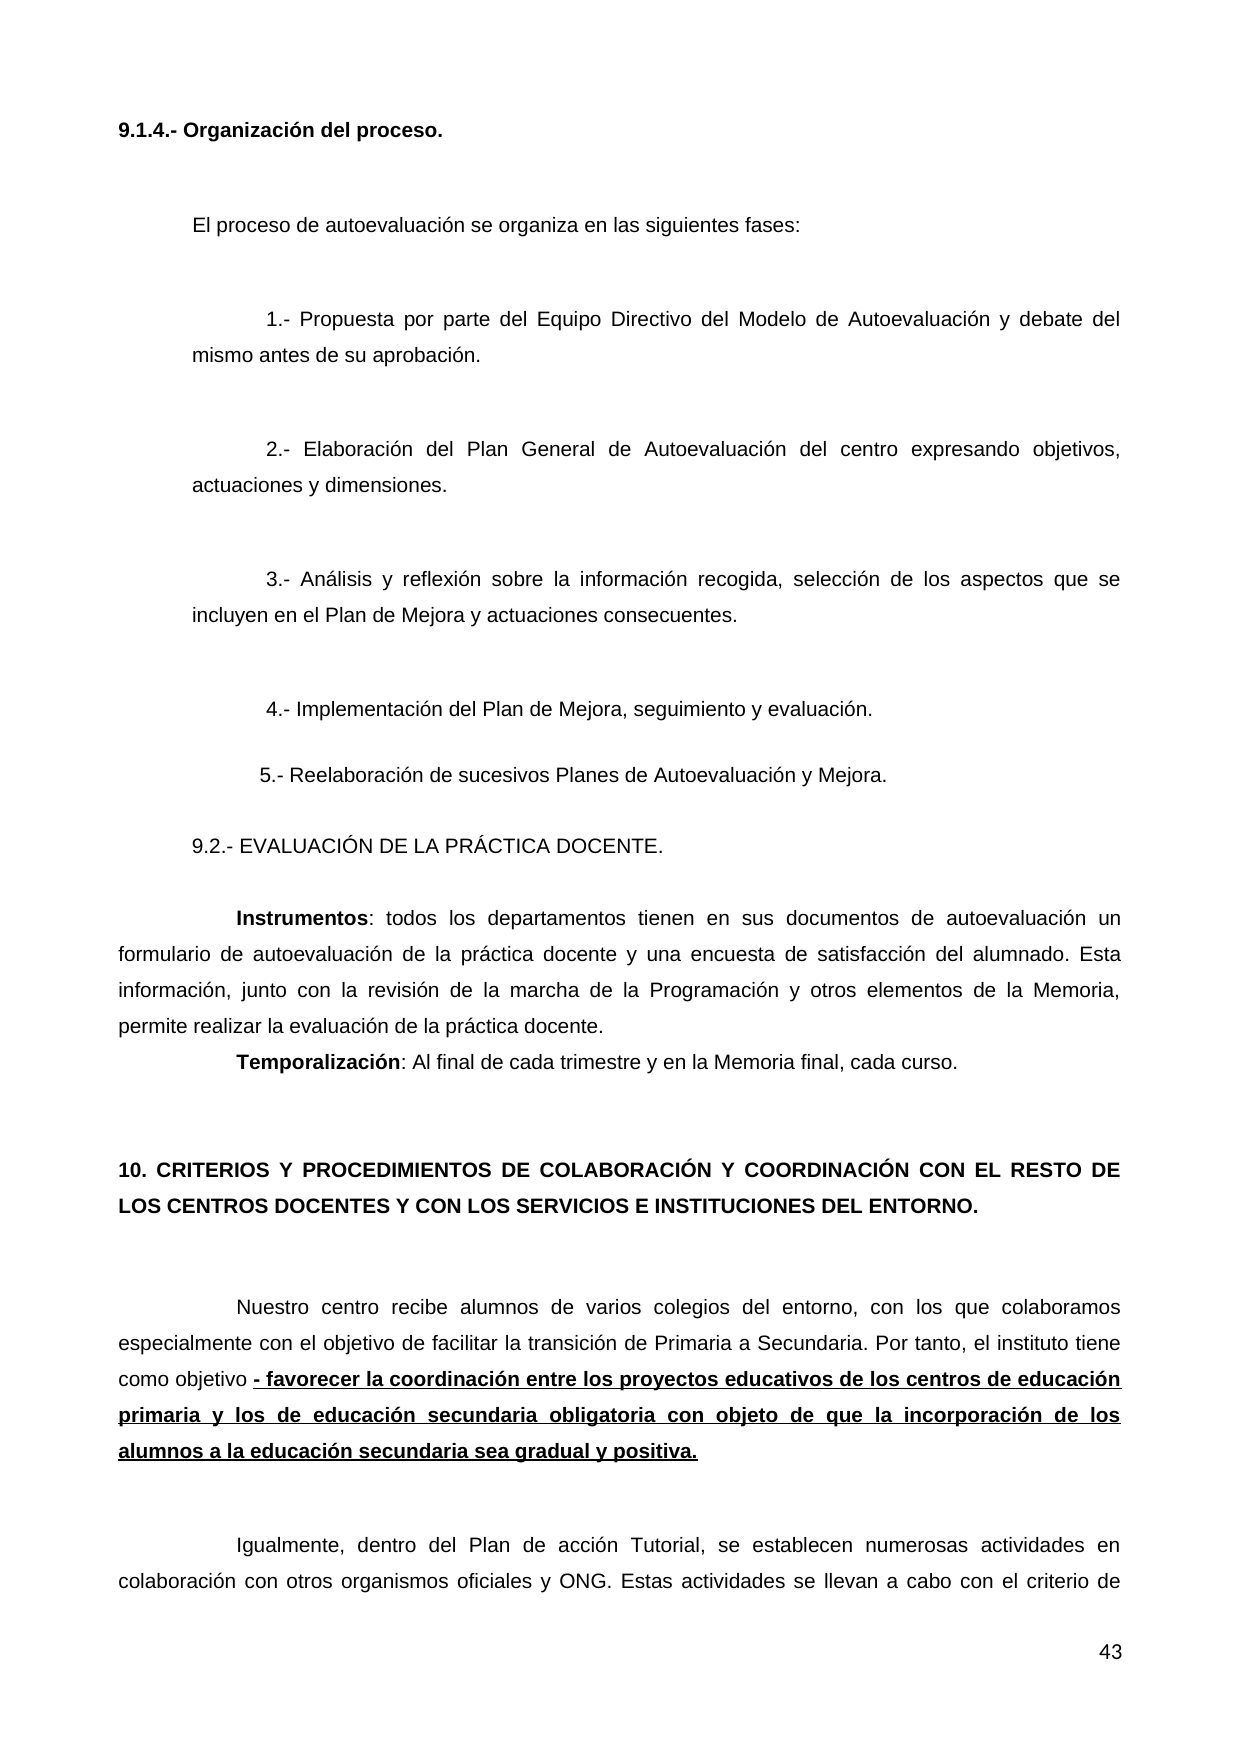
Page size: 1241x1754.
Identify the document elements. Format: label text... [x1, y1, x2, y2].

text 9.2.- EVALUACIÓN DE LA PRÁCTICA DOCENTE. [118, 834, 1122, 858]
text Temporalización: Al final de cada trimestre y en la Memoria final, cada curso. [118, 1050, 1122, 1074]
text 5.- Reelaboración de sucesivos Planes de Autoevaluación y Mejora. [118, 762, 1122, 786]
text 1.- Propuesta por parte del Equipo Directivo del Modelo de Autoevaluación y debate del mismo antes de su aprobación. [192, 307, 1122, 367]
text 10. CRITERIOS Y PROCEDIMIENTOS DE COLABORACIÓN Y COORDINACIÓN CON EL RESTO DE LOS CENTROS DOCENTES Y CON LOS SERVICIOS E INSTITUCIONES DEL ENTORNO. [118, 1158, 1122, 1218]
text 2.- Elaboración del Plan General de Autoevaluación del centro expresando objetivos, actuaciones y dimensiones. [192, 437, 1122, 497]
text Nuestro centro recibe alumnos de varios colegios del entorno, con los que colaboramos especialmente con el objetivo de facilitar la transición de Primaria a Secundaria. Por tanto, el instituto tiene como objetivo - favorecer la coordinación entre los proyectos educativos de los centros de educación primaria y los de educación secundaria obligatoria con objeto de que la incorporación de los alumnos a la educación secundaria sea gradual y positiva. [118, 1295, 1122, 1462]
text Instrumentos: todos los departamentos tienen en sus documentos de autoevaluación un formulario de autoevaluación de la práctica docente y una encuesta de satisfacción del alumnado. Esta información, junto con la revisión de la marcha de la Programación y otros elementos de la Memoria, permite realizar la evaluación de la práctica docente. [118, 906, 1122, 1038]
text El proceso de autoevaluación se organiza en las siguientes fases: [118, 212, 1122, 236]
text 4.- Implementación del Plan de Mejora, seguimiento y evaluación. [192, 697, 1122, 721]
text 9.1.4.- Organización del proceso. [118, 118, 1122, 142]
text Igualmente, dentro del Plan de acción Tutorial, se establecen numerosas actividades en colaboración con otros organismos oficiales y ONG. Estas actividades se llevan a cabo con el criterio de [118, 1533, 1122, 1593]
text 3.- Análisis y reflexión sobre la información recogida, selección de los aspectos que se incluyen en el Plan de Mejora y actuaciones consecuentes. [192, 567, 1122, 627]
